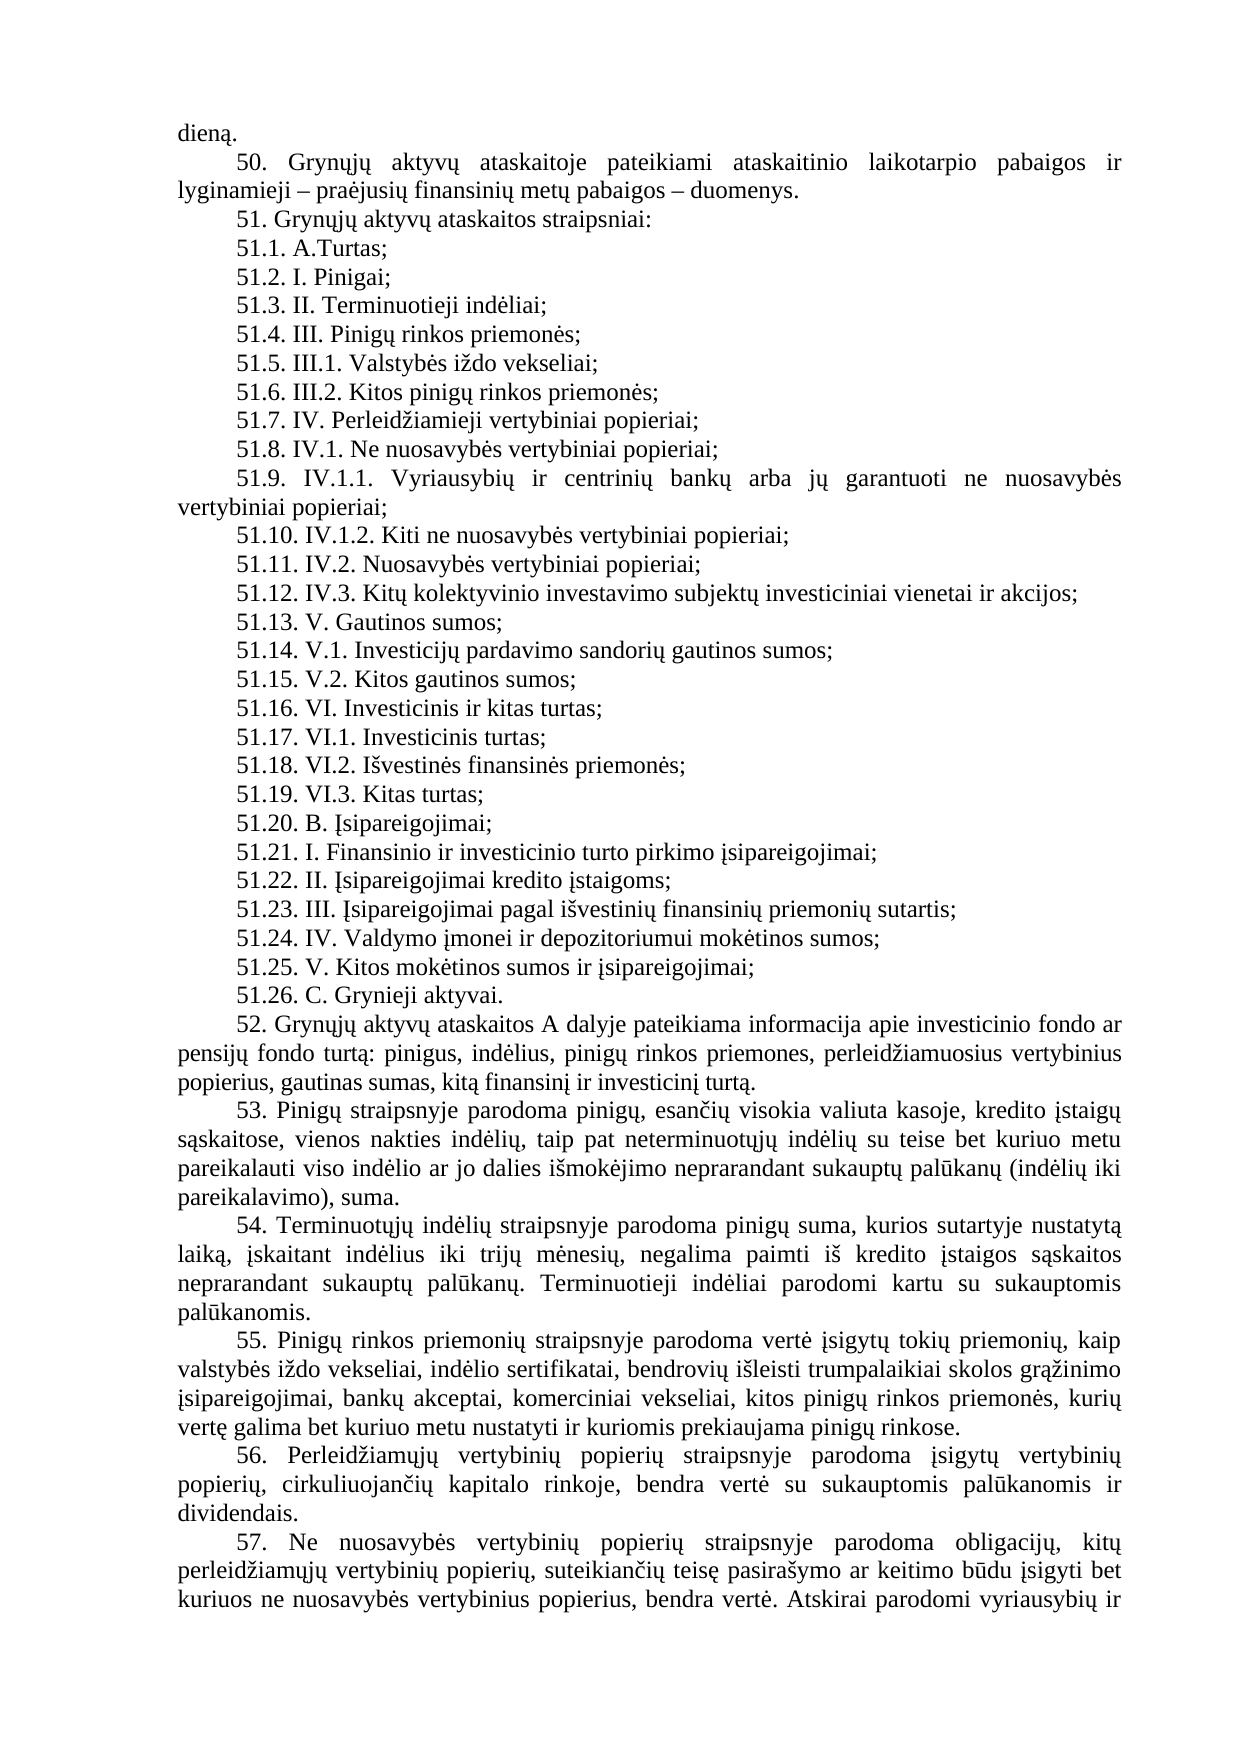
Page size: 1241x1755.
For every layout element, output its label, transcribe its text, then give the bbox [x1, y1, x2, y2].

text 53. Pinigų straipsnyje parodoma pinigų, esančių visokia valiuta kasoje, kredito įstaigų sąskaitose, vienos nakties indėlių, taip pat neterminuotųjų indėlių su teise bet kuriuo metu pareikalauti viso indėlio ar jo dalies išmokėjimo neprarandant sukauptų palūkanų (indėlių iki pareikalavimo), suma. [177, 1096, 1122, 1211]
text 51.17. VI.1. Investicinis turtas; [177, 722, 1122, 751]
text 54. Terminuotųjų indėlių straipsnyje parodoma pinigų suma, kurios sutartyje nustatytą laiką, įskaitant indėlius iki trijų mėnesių, negalima paimti iš kredito įstaigos sąskaitos neprarandant sukauptų palūkanų. Terminuotieji indėliai parodomi kartu su sukauptomis palūkanomis. [177, 1211, 1122, 1326]
text 51.26. C. Grynieji aktyvai. [177, 981, 1122, 1009]
text 51.20. B. Įsipareigojimai; [177, 808, 1122, 837]
text 57. Ne nuosavybės vertybinių popierių straipsnyje parodoma obligacijų, kitų perleidžiamųjų vertybinių popierių, suteikiančių teisę pasirašymo ar keitimo būdu įsigyti bet kuriuos ne nuosavybės vertybinius popierius, bendra vertė. Atskirai parodomi vyriausybių ir [177, 1527, 1122, 1613]
text 50. Grynųjų aktyvų ataskaitoje pateikiami ataskaitinio laikotarpio pabaigos ir lyginamieji – praėjusių finansinių metų pabaigos – duomenys. [177, 147, 1122, 204]
text 51.2. I. Pinigai; [177, 262, 1122, 291]
text 51.8. IV.1. Ne nuosavybės vertybiniai popieriai; [177, 434, 1122, 463]
text 51.15. V.2. Kitos gautinos sumos; [177, 664, 1122, 693]
text 51.14. V.1. Investicijų pardavimo sandorių gautinos sumos; [177, 636, 1122, 664]
text 51.24. IV. Valdymo įmonei ir depozitoriumui mokėtinos sumos; [177, 923, 1122, 952]
text 51.5. III.1. Valstybės iždo vekseliai; [177, 348, 1122, 377]
text 51.10. IV.1.2. Kiti ne nuosavybės vertybiniai popieriai; [177, 521, 1122, 549]
text 51.3. II. Terminuotieji indėliai; [177, 291, 1122, 319]
text 51.16. VI. Investicinis ir kitas turtas; [177, 693, 1122, 722]
text 51.23. III. Įsipareigojimai pagal išvestinių finansinių priemonių sutartis; [177, 894, 1122, 923]
text 55. Pinigų rinkos priemonių straipsnyje parodoma vertė įsigytų tokių priemonių, kaip valstybės iždo vekseliai, indėlio sertifikatai, bendrovių išleisti trumpalaikiai skolos grąžinimo įsipareigojimai, bankų akceptai, komerciniai vekseliai, kitos pinigų rinkos priemonės, kurių vertę galima bet kuriuo metu nustatyti ir kuriomis prekiaujama pinigų rinkose. [177, 1326, 1122, 1441]
text 51.1. A.Turtas; [177, 233, 1122, 262]
text 51.12. IV.3. Kitų kolektyvinio investavimo subjektų investiciniai vienetai ir akcijos; [177, 578, 1122, 607]
text 51.18. VI.2. Išvestinės finansinės priemonės; [177, 751, 1122, 779]
text 51. Grynųjų aktyvų ataskaitos straipsniai: [177, 204, 1122, 233]
text 52. Grynųjų aktyvų ataskaitos A dalyje pateikiama informacija apie investicinio fondo ar pensijų fondo turtą: pinigus, indėlius, pinigų rinkos priemones, perleidžiamuosius vertybinius popierius, gautinas sumas, kitą finansinį ir investicinį turtą. [177, 1009, 1122, 1096]
text 51.4. III. Pinigų rinkos priemonės; [177, 319, 1122, 348]
text 51.21. I. Finansinio ir investicinio turto pirkimo įsipareigojimai; [177, 837, 1122, 866]
text 51.22. II. Įsipareigojimai kredito įstaigoms; [177, 866, 1122, 894]
text 51.6. III.2. Kitos pinigų rinkos priemonės; [177, 377, 1122, 406]
text 51.7. IV. Perleidžiamieji vertybiniai popieriai; [177, 406, 1122, 434]
text 56. Perleidžiamųjų vertybinių popierių straipsnyje parodoma įsigytų vertybinių popierių, cirkuliuojančių kapitalo rinkoje, bendra vertė su sukauptomis palūkanomis ir dividendais. [177, 1441, 1122, 1527]
text 51.19. VI.3. Kitas turtas; [177, 779, 1122, 808]
text 51.9. IV.1.1. Vyriausybių ir centrinių bankų arba jų garantuoti ne nuosavybės vertybiniai popieriai; [177, 463, 1122, 521]
text 51.25. V. Kitos mokėtinos sumos ir įsipareigojimai; [177, 952, 1122, 981]
text dieną. [177, 118, 1122, 147]
text 51.13. V. Gautinos sumos; [177, 607, 1122, 636]
text 51.11. IV.2. Nuosavybės vertybiniai popieriai; [177, 549, 1122, 578]
